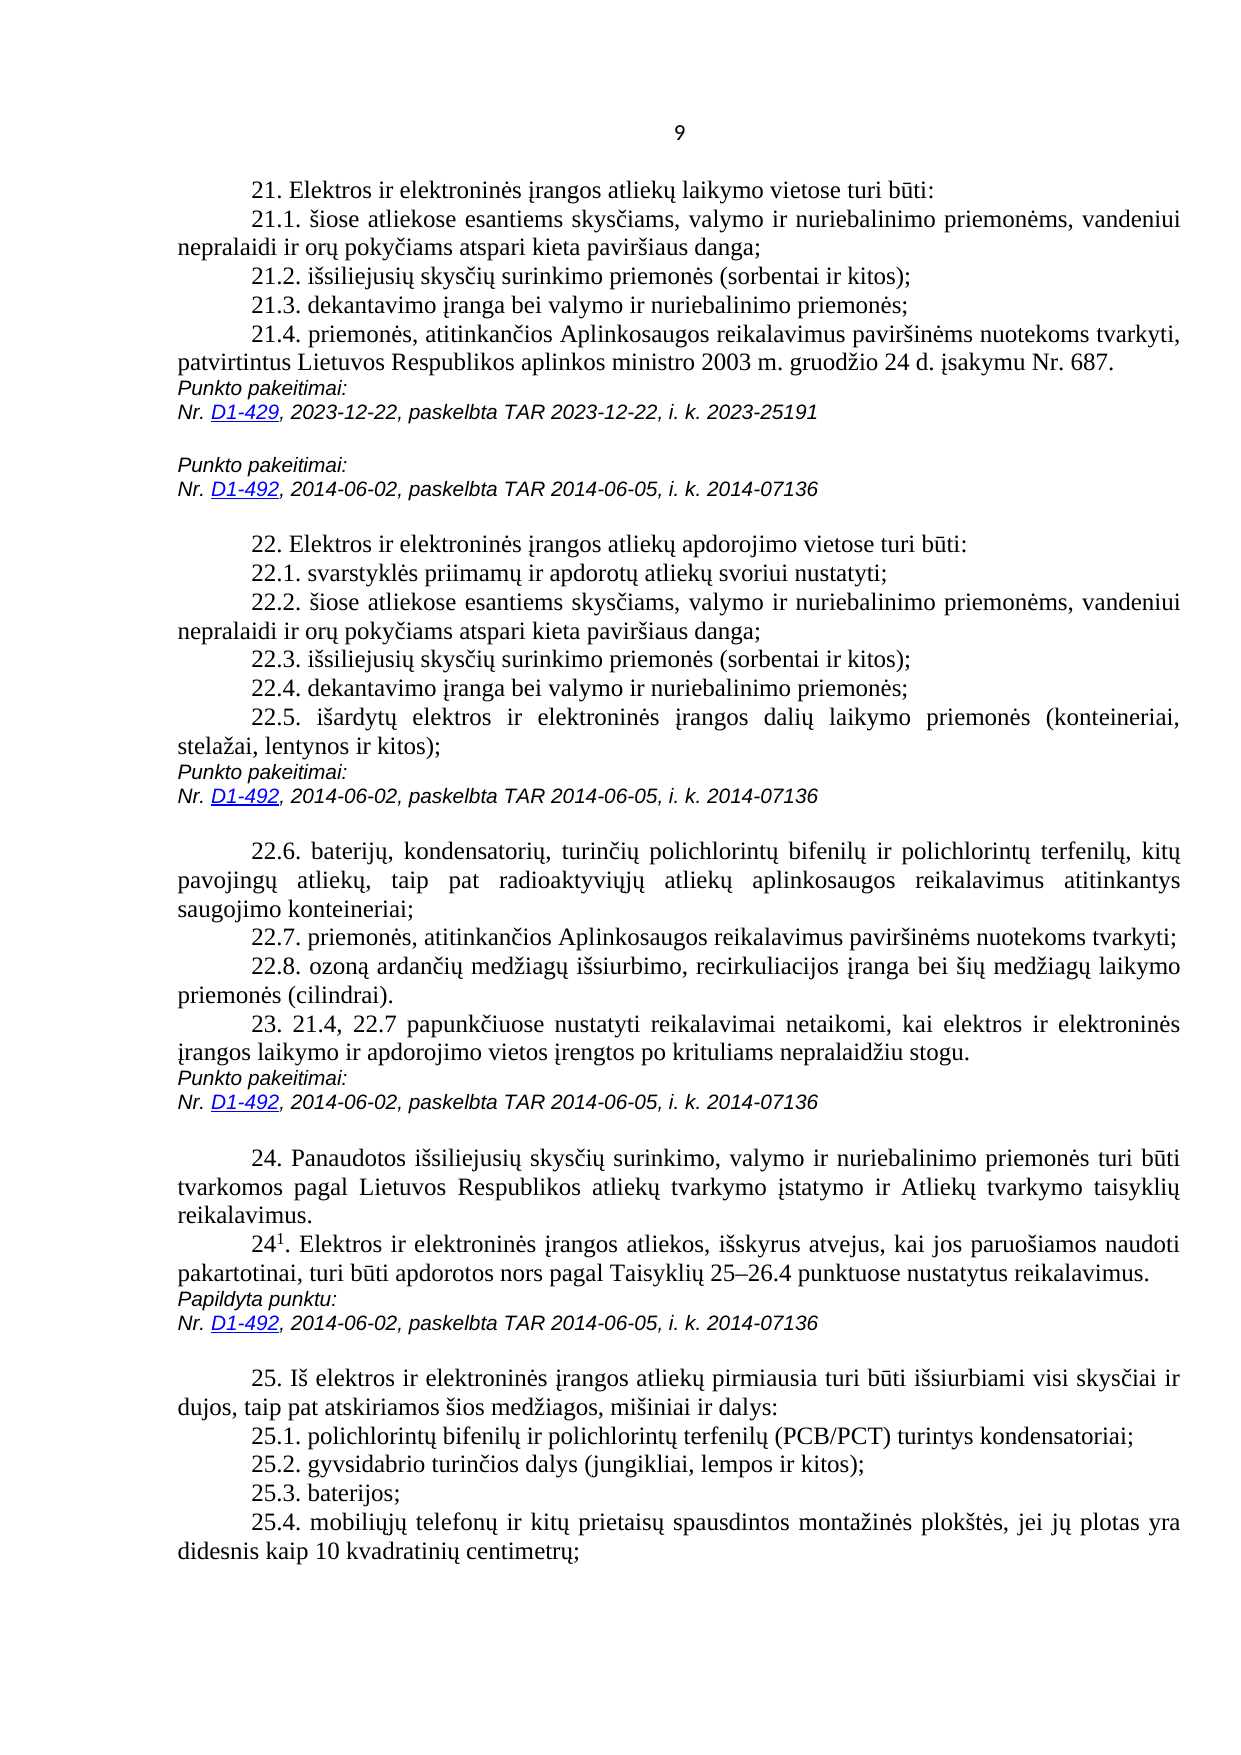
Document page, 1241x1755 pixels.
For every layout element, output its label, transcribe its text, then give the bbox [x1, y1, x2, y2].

text Punkto pakeitimai: [177, 1066, 1181, 1090]
text 22.5. išardytų elektros ir elektroninės įrangos dalių laikymo priemonės (konteineriai, stelažai, lentynos ir kitos); [177, 702, 1181, 759]
text 25. Iš elektros ir elektroninės įrangos atliekų pirmiausia turi būti išsiurbiami visi skysčiai ir dujos, taip pat atskiriamos šios medžiagos, mišiniai ir dalys: [177, 1363, 1181, 1421]
text 23. 21.4, 22.7 papunkčiuose nustatyti reikalavimai netaikomi, kai elektros ir elektroninės įrangos laikymo ir apdorojimo vietos įrengtos po krituliams nepralaidžiu stogu. [177, 1009, 1181, 1066]
text Punkto pakeitimai: [177, 376, 1181, 400]
text Nr. D1-492, 2014-06-02, paskelbta TAR 2014-06-05, i. k. 2014-07136 [177, 783, 1181, 807]
text 22.3. išsiliejusių skysčių surinkimo priemonės (sorbentai ir kitos); [177, 644, 1181, 673]
text 21.2. išsiliejusių skysčių surinkimo priemonės (sorbentai ir kitos); [177, 261, 1181, 290]
text Nr. D1-429, 2023-12-22, paskelbta TAR 2023-12-22, i. k. 2023-25191 [177, 400, 1181, 424]
text 22.8. ozoną ardančių medžiagų išsiurbimo, recirkuliacijos įranga bei šių medžiagų laikymo priemonės (cilindrai). [177, 951, 1181, 1009]
text 25.2. gyvsidabrio turinčios dalys (jungikliai, lempos ir kitos); [177, 1449, 1181, 1478]
text Nr. D1-492, 2014-06-02, paskelbta TAR 2014-06-05, i. k. 2014-07136 [177, 477, 1181, 501]
text Nr. D1-492, 2014-06-02, paskelbta TAR 2014-06-05, i. k. 2014-07136 [177, 1090, 1181, 1114]
text Papildyta punktu: [177, 1287, 1181, 1311]
text 24. Panaudotos išsiliejusių skysčių surinkimo, valymo ir nuriebalinimo priemonės turi būti tvarkomos pagal Lietuvos Respublikos atliekų tvarkymo įstatymo ir Atliekų tvarkymo taisyklių reikalavimus. [177, 1143, 1181, 1229]
text Punkto pakeitimai: [177, 453, 1181, 477]
text 22.4. dekantavimo įranga bei valymo ir nuriebalinimo priemonės; [177, 673, 1181, 702]
text 21.1. šiose atliekose esantiems skysčiams, valymo ir nuriebalinimo priemonėms, vandeniui nepralaidi ir orų pokyčiams atspari kieta paviršiaus danga; [177, 204, 1181, 261]
text 22.2. šiose atliekose esantiems skysčiams, valymo ir nuriebalinimo priemonėms, vandeniui nepralaidi ir orų pokyčiams atspari kieta paviršiaus danga; [177, 587, 1181, 644]
text Nr. D1-492, 2014-06-02, paskelbta TAR 2014-06-05, i. k. 2014-07136 [177, 1311, 1181, 1334]
text 25.3. baterijos; [177, 1478, 1181, 1507]
text 22.6. baterijų, kondensatorių, turinčių polichlorintų bifenilų ir polichlorintų terfenilų, kitų pavojingų atliekų, taip pat radioaktyviųjų atliekų aplinkosaugos reikalavimus atitinkantys saugojimo konteineriai; [177, 836, 1181, 922]
text 241. Elektros ir elektroninės įrangos atliekos, išskyrus atvejus, kai jos paruošiamos naudoti pakartotinai, turi būti apdorotos nors pagal Taisyklių 25–26.4 punktuose nustatytus reikalavimus. [177, 1229, 1181, 1287]
text 25.1. polichlorintų bifenilų ir polichlorintų terfenilų (PCB/PCT) turintys kondensatoriai; [177, 1421, 1181, 1449]
text 21.3. dekantavimo įranga bei valymo ir nuriebalinimo priemonės; [177, 290, 1181, 319]
text 22.7. priemonės, atitinkančios Aplinkosaugos reikalavimus paviršinėms nuotekoms tvarkyti; [177, 922, 1181, 951]
text 21. Elektros ir elektroninės įrangos atliekų laikymo vietose turi būti: [177, 175, 1181, 204]
text 21.4. priemonės, atitinkančios Aplinkosaugos reikalavimus paviršinėms nuotekoms tvarkyti, patvirtintus Lietuvos Respublikos aplinkos ministro 2003 m. gruodžio 24 d. įsakymu Nr. 687. [177, 319, 1181, 376]
text 22. Elektros ir elektroninės įrangos atliekų apdorojimo vietose turi būti: [177, 529, 1181, 558]
text 22.1. svarstyklės priimamų ir apdorotų atliekų svoriui nustatyti; [177, 558, 1181, 587]
text Punkto pakeitimai: [177, 759, 1181, 783]
text 25.4. mobiliųjų telefonų ir kitų prietaisų spausdintos montažinės plokštės, jei jų plotas yra didesnis kaip 10 kvadratinių centimetrų; [177, 1507, 1181, 1564]
